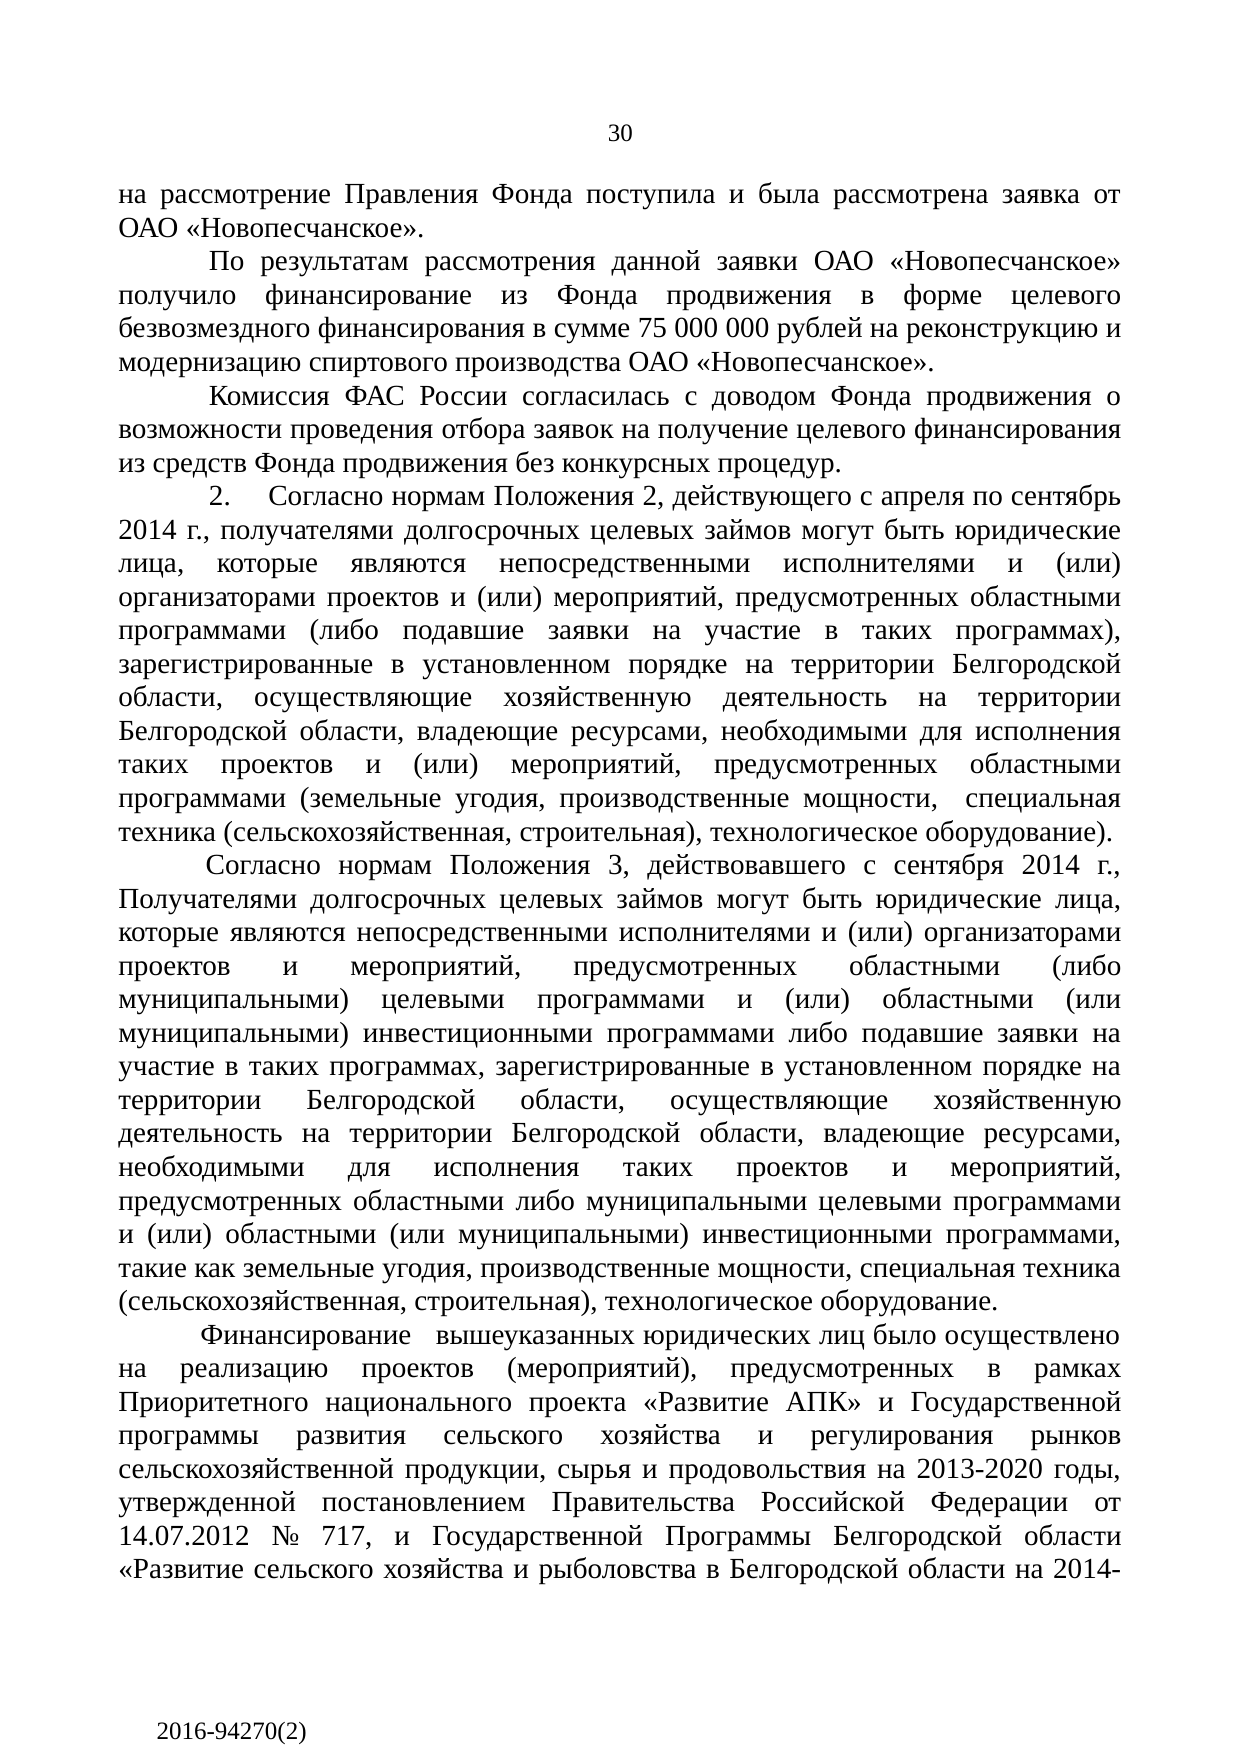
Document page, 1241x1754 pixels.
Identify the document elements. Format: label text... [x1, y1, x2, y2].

text Комиссия ФАС России согласилась с доводом Фонда продвижения о возможности проведения отбора заявок на получение целевого финансирования из средств Фонда продвижения без конкурсных процедур. [118, 378, 1122, 478]
list Согласно нормам Положения 2, действующего с апреля по сентябрь 2014 г., получателями долгосрочных целевых займов могут быть юридические лица, которые являются непосредственными исполнителями и (или) организаторами проектов и (или) мероприятий, предусмотренных областными программами (либо подавшие заявки на участие в таких программах), зарегистрированные в установленном порядке на территории Белгородской области, осуществляющие хозяйственную деятельность на территории Белгородской области, владеющие ресурсами, необходимыми для исполнения таких проектов и (или) мероприятий, предусмотренных областными программами (земельные угодия, производственные мощности, специальная техника (сельскохозяйственная, строительная), технологическое оборудование). [118, 478, 1122, 847]
list Финансирование вышеуказанных юридических лиц было осуществлено на реализацию проектов (мероприятий), предусмотренных в рамках Приоритетного национального проекта «Развитие АПК» и Государственной программы развития сельского хозяйства и регулирования рынков сельскохозяйственной продукции, сырья и продовольствия на 2013-2020 годы, утвержденной постановлением Правительства Российской Федерации от 14.07.2012 № 717, и Государственной Программы Белгородской области «Развитие сельского хозяйства и рыболовства в Белгородской области на 2014- [118, 1317, 1122, 1585]
text на рассмотрение Правления Фонда поступила и была рассмотрена заявка от ОАО «Новопесчанское». [118, 176, 1122, 243]
text По результатам рассмотрения данной заявки ОАО «Новопесчанское» получило финансирование из Фонда продвижения в форме целевого безвозмездного финансирования в сумме 75 000 000 рублей на реконструкцию и модернизацию спиртового производства ОАО «Новопесчанское». [118, 243, 1122, 378]
list Согласно нормам Положения 3, действовавшего с сентября 2014 г., Получателями долгосрочных целевых займов могут быть юридические лица, которые являются непосредственными исполнителями и (или) организаторами проектов и мероприятий, предусмотренных областными (либо муниципальными) целевыми программами и (или) областными (или муниципальными) инвестиционными программами либо подавшие заявки на участие в таких программах, зарегистрированные в установленном порядке на территории Белгородской области, осуществляющие хозяйственную деятельность на территории Белгородской области, владеющие ресурсами, необходимыми для исполнения таких проектов и мероприятий, предусмотренных областными либо муниципальными целевыми программами и (или) областными (или муниципальными) инвестиционными программами, такие как земельные угодия, производственные мощности, специальная техника (сельскохозяйственная, строительная), технологическое оборудование. [118, 847, 1122, 1317]
